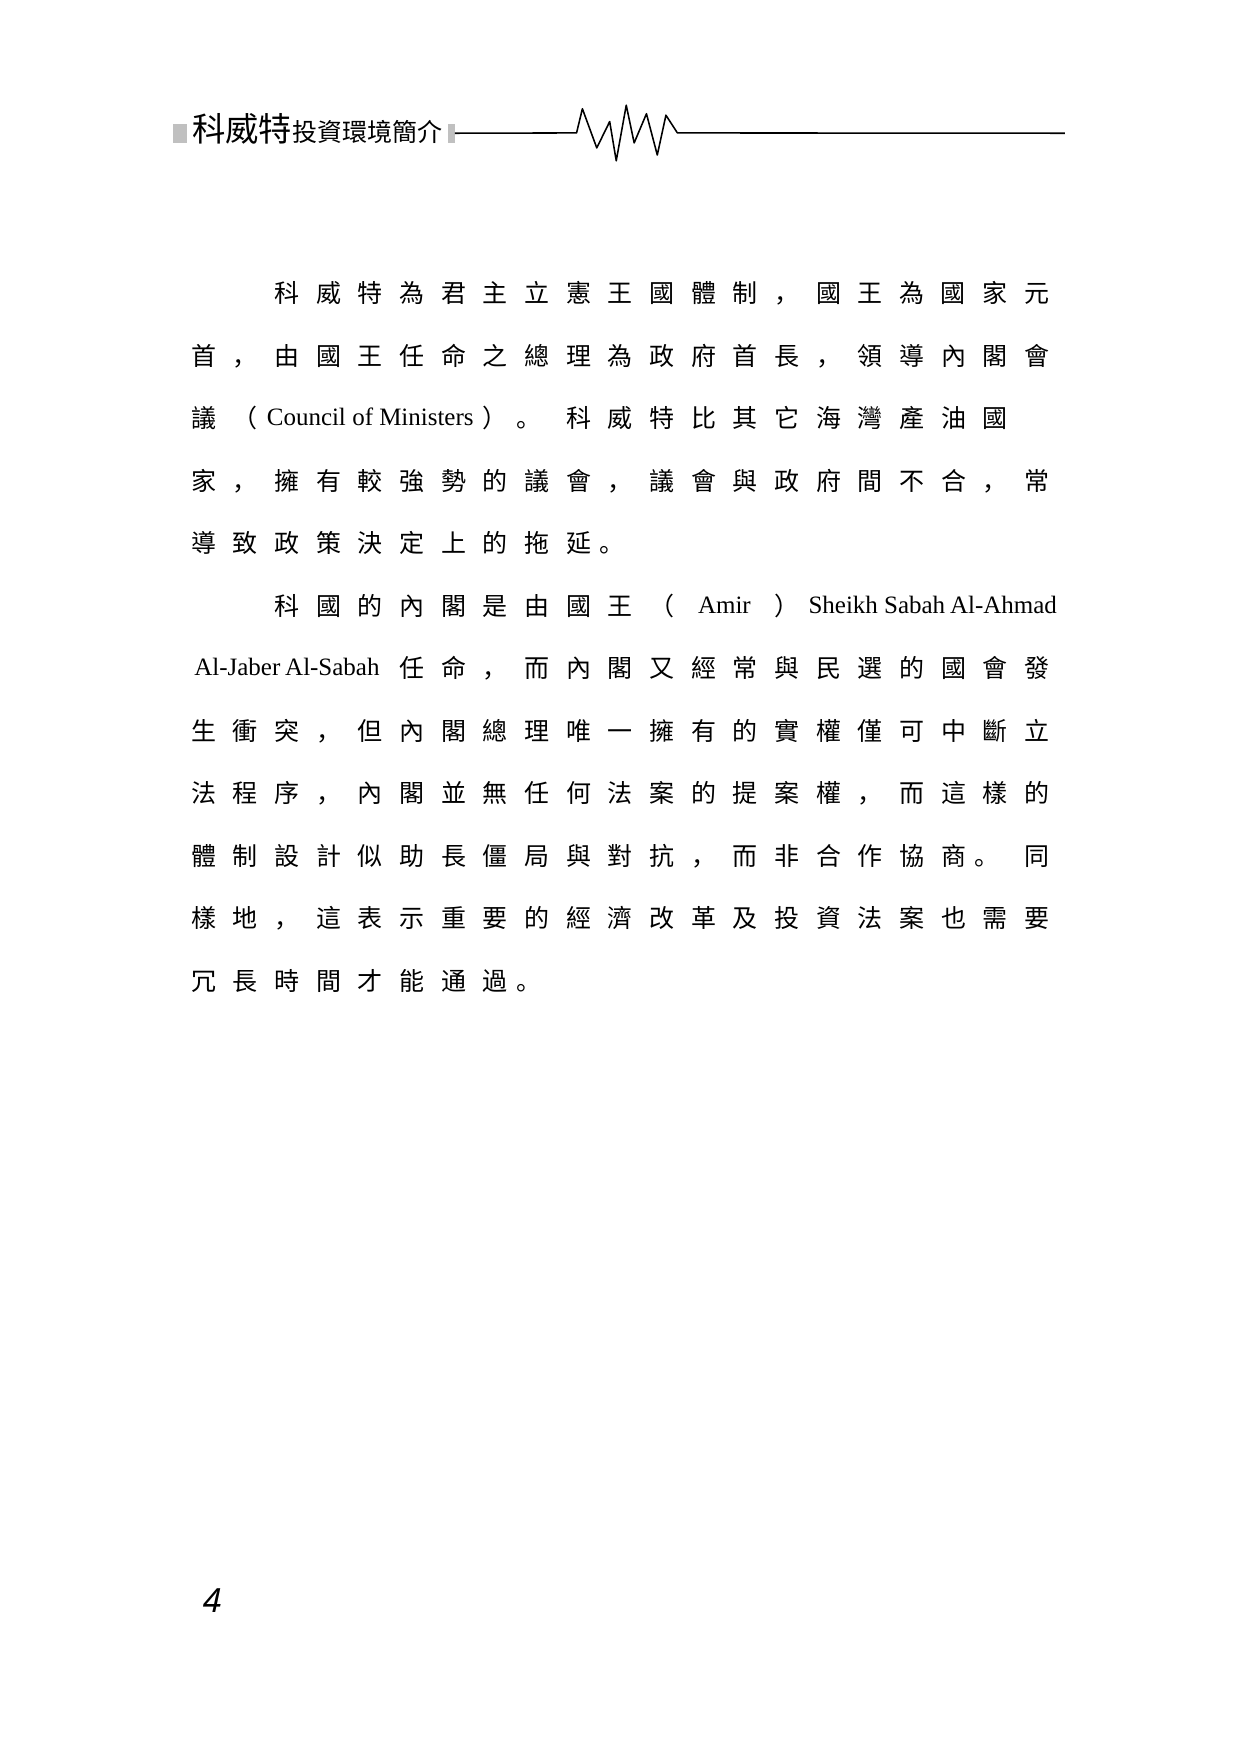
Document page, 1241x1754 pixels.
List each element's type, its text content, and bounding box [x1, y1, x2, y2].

text 科威特為君主立憲王國體制，國王為國家元首，由國王任命之總理為政府首長，領導內閣會議（Council of Ministers）。科威特比其它海灣產油國家，擁有較強勢的議會，議會與政府間不合，常導致政策決定上的拖延。 [183, 250, 1058, 563]
text 科國的內閣是由國王（Amir）Sheikh Sabah Al-Ahmad Al-Jaber Al-Sabah任命，而內閣又經常與民選的國會發生衝突，但內閣總理唯一擁有的實權僅可中斷立法程序，內閣並無任何法案的提案權，而這樣的體制設計似助長僵局與對抗，而非合作協商。同樣地，這表示重要的經濟改革及投資法案也需要冗長時間才能通過。 [183, 563, 1058, 1000]
